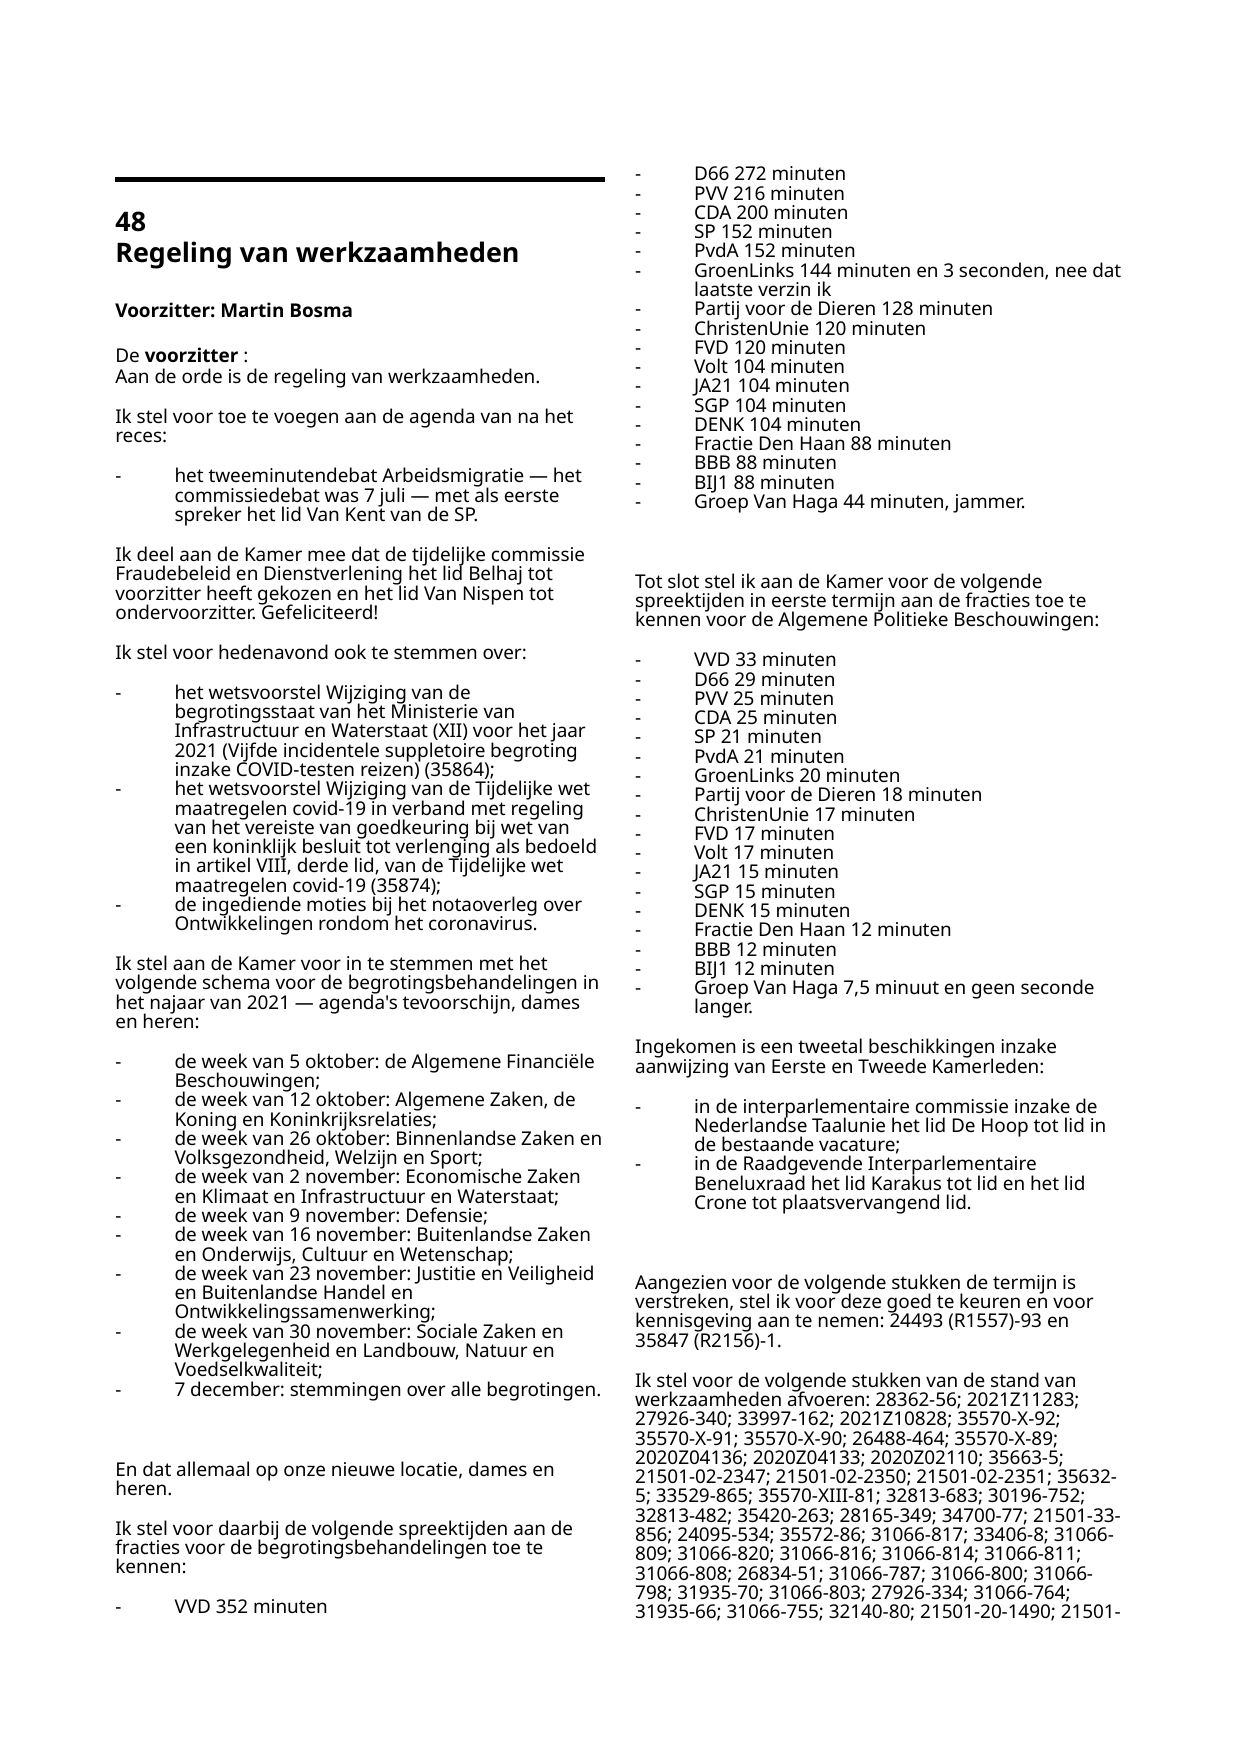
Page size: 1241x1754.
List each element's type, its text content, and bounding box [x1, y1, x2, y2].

list de week van 2 november: Economische Zaken en Klimaat en Infrastructuur en Waterstaat; [115, 1168, 605, 1207]
list D66 29 minuten [635, 671, 1125, 690]
list BIJ1 12 minuten [635, 960, 1125, 979]
list JA21 104 minuten [635, 377, 1125, 397]
list GroenLinks 144 minuten en 3 seconden, nee dat laatste verzin ik [635, 262, 1125, 300]
list Fractie Den Haan 12 minuten [635, 921, 1125, 941]
list ChristenUnie 17 minuten [635, 806, 1125, 825]
list het tweeminutendebat Arbeidsmigratie — het commissiedebat was 7 juli — met als eerste spreker het lid Van Kent van de SP. [115, 467, 605, 525]
list D66 272 minuten [635, 165, 1125, 184]
list PvdA 152 minuten [635, 242, 1125, 262]
list de week van 12 oktober: Algemene Zaken, de Koning en Koninkrijksrelaties; [115, 1091, 605, 1130]
list PvdA 21 minuten [635, 748, 1125, 767]
text Ik stel voor de volgende stukken van de stand van werkzaamheden afvoeren: 28362-56; 2021Z11283; 27926-340; 33997-162; 2021Z10828; 35570-X-92; 35570-X-91; 35570-X-90; 26488-464; 35570-X-89; 2020Z04136; 2020Z04133; 2020Z02110; 35663-5; 21501-02-2347; 21501-02-2350; 21501-02-2351; 35632-5; 33529-865; 35570-XIII-81; 32813-683; 30196-752; 32813-482; 35420-263; 28165-349; 34700-77; 21501-33-856; 24095-534; 35572-86; 31066-817; 33406-8; 31066-809; 31066-820; 31066-816; 31066-814; 31066-811; 31066-808; 26834-51; 31066-787; 31066-800; 31066-798; 31935-70; 31066-803; 27926-334; 31066-764; 31935-66; 31066-755; 32140-80; 21501-20-1490; 21501- [635, 1372, 1125, 1622]
list de week van 5 oktober: de Algemene Financiële Beschouwingen; [115, 1053, 605, 1091]
text Aangezien voor de volgende stukken de termijn is verstreken, stel ik voor deze goed te keuren en voor kennisgeving aan te nemen: 24493 (R1557)-93 en 35847 (R2156)-1. [635, 1274, 1125, 1351]
list DENK 15 minuten [635, 902, 1125, 921]
list CDA 25 minuten [635, 709, 1125, 728]
text De voorzitter : [115, 342, 605, 368]
list FVD 120 minuten [635, 339, 1125, 358]
list SP 21 minuten [635, 728, 1125, 748]
list CDA 200 minuten [635, 204, 1125, 223]
list SP 152 minuten [635, 223, 1125, 242]
text Ik stel voor hedenavond ook te stemmen over: [115, 644, 605, 663]
list de week van 16 november: Buitenlandse Zaken en Onderwijs, Cultuur en Wetenschap; [115, 1226, 605, 1265]
list BBB 12 minuten [635, 941, 1125, 960]
text Ik deel aan de Kamer mee dat de tijdelijke commissie Fraudebeleid en Dienstverlening het lid Belhaj tot voorzitter heeft gekozen en het lid Van Nispen tot ondervoorzitter. Gefeliciteerd! [115, 546, 605, 623]
text Tot slot stel ik aan de Kamer voor de volgende spreektijden in eerste termijn aan de fracties toe te kennen voor de Algemene Politieke Beschouwingen: [635, 573, 1125, 631]
list de week van 26 oktober: Binnenlandse Zaken en Volksgezondheid, Welzijn en Sport; [115, 1130, 605, 1168]
list het wetsvoorstel Wijziging van de begrotingsstaat van het Ministerie van Infrastructuur en Waterstaat (XII) voor het jaar 2021 (Vijfde incidentele suppletoire begroting inzake COVID-testen reizen) (35864); [115, 684, 605, 780]
list GroenLinks 20 minuten [635, 767, 1125, 786]
list PVV 216 minuten [635, 184, 1125, 204]
text Ingekomen is een tweetal beschikkingen inzake aanwijzing van Eerste en Tweede Kamerleden: [635, 1038, 1125, 1077]
list de week van 30 november: Sociale Zaken en Werkgelegenheid en Landbouw, Natuur en Voedselkwaliteit; [115, 1323, 605, 1381]
list SGP 104 minuten [635, 397, 1125, 416]
list DENK 104 minuten [635, 416, 1125, 435]
list Groep Van Haga 7,5 minuut en geen seconde langer. [635, 979, 1125, 1018]
list PVV 25 minuten [635, 690, 1125, 709]
list Volt 17 minuten [635, 844, 1125, 863]
list FVD 17 minuten [635, 825, 1125, 844]
text Ik stel voor daarbij de volgende spreektijden aan de fracties voor de begrotingsbehandelingen toe te kennen: [115, 1520, 605, 1578]
list ChristenUnie 120 minuten [635, 319, 1125, 339]
list Groep Van Haga 44 minuten, jammer. [635, 493, 1125, 512]
list VVD 33 minuten [635, 651, 1125, 671]
list de ingediende moties bij het notaoverleg over Ontwikkelingen rondom het coronavirus. [115, 896, 605, 934]
text Regeling van werkzaamheden [115, 239, 605, 283]
list JA21 15 minuten [635, 863, 1125, 883]
list Partij voor de Dieren 128 minuten [635, 300, 1125, 319]
list 7 december: stemmingen over alle begrotingen. [115, 1381, 605, 1400]
list in de Raadgevende Interparlementaire Beneluxraad het lid Karakus tot lid en het lid Crone tot plaatsvervangend lid. [635, 1155, 1125, 1213]
list Partij voor de Dieren 18 minuten [635, 786, 1125, 806]
list VVD 352 minuten [115, 1598, 605, 1618]
text Ik stel voor toe te voegen aan de agenda van na het reces: [115, 408, 605, 447]
list de week van 9 november: Defensie; [115, 1207, 605, 1226]
list in de interparlementaire commissie inzake de Nederlandse Taalunie het lid De Hoop tot lid in de bestaande vacature; [635, 1098, 1125, 1155]
list BBB 88 minuten [635, 454, 1125, 474]
text Aan de orde is de regeling van werkzaamheden. [115, 368, 605, 387]
text Voorzitter: Martin Bosma [115, 302, 605, 322]
list BIJ1 88 minuten [635, 474, 1125, 493]
list SGP 15 minuten [635, 883, 1125, 902]
list het wetsvoorstel Wijziging van de Tijdelijke wet maatregelen covid-19 in verband met regeling van het vereiste van goedkeuring bij wet van een koninklijk besluit tot verlenging als bedoeld in artikel VIII, derde lid, van de Tijdelijke wet maatregelen covid-19 (35874); [115, 780, 605, 896]
list de week van 23 november: Justitie en Veiligheid en Buitenlandse Handel en Ontwikkelingssamenwerking; [115, 1265, 605, 1323]
text En dat allemaal op onze nieuwe locatie, dames en heren. [115, 1461, 605, 1499]
list Fractie Den Haan 88 minuten [635, 435, 1125, 454]
text 48 [115, 203, 605, 239]
text Ik stel aan de Kamer voor in te stemmen met het volgende schema voor de begrotingsbehandelingen in het najaar van 2021 — agenda's tevoorschijn, dames en heren: [115, 955, 605, 1032]
list Volt 104 minuten [635, 358, 1125, 377]
